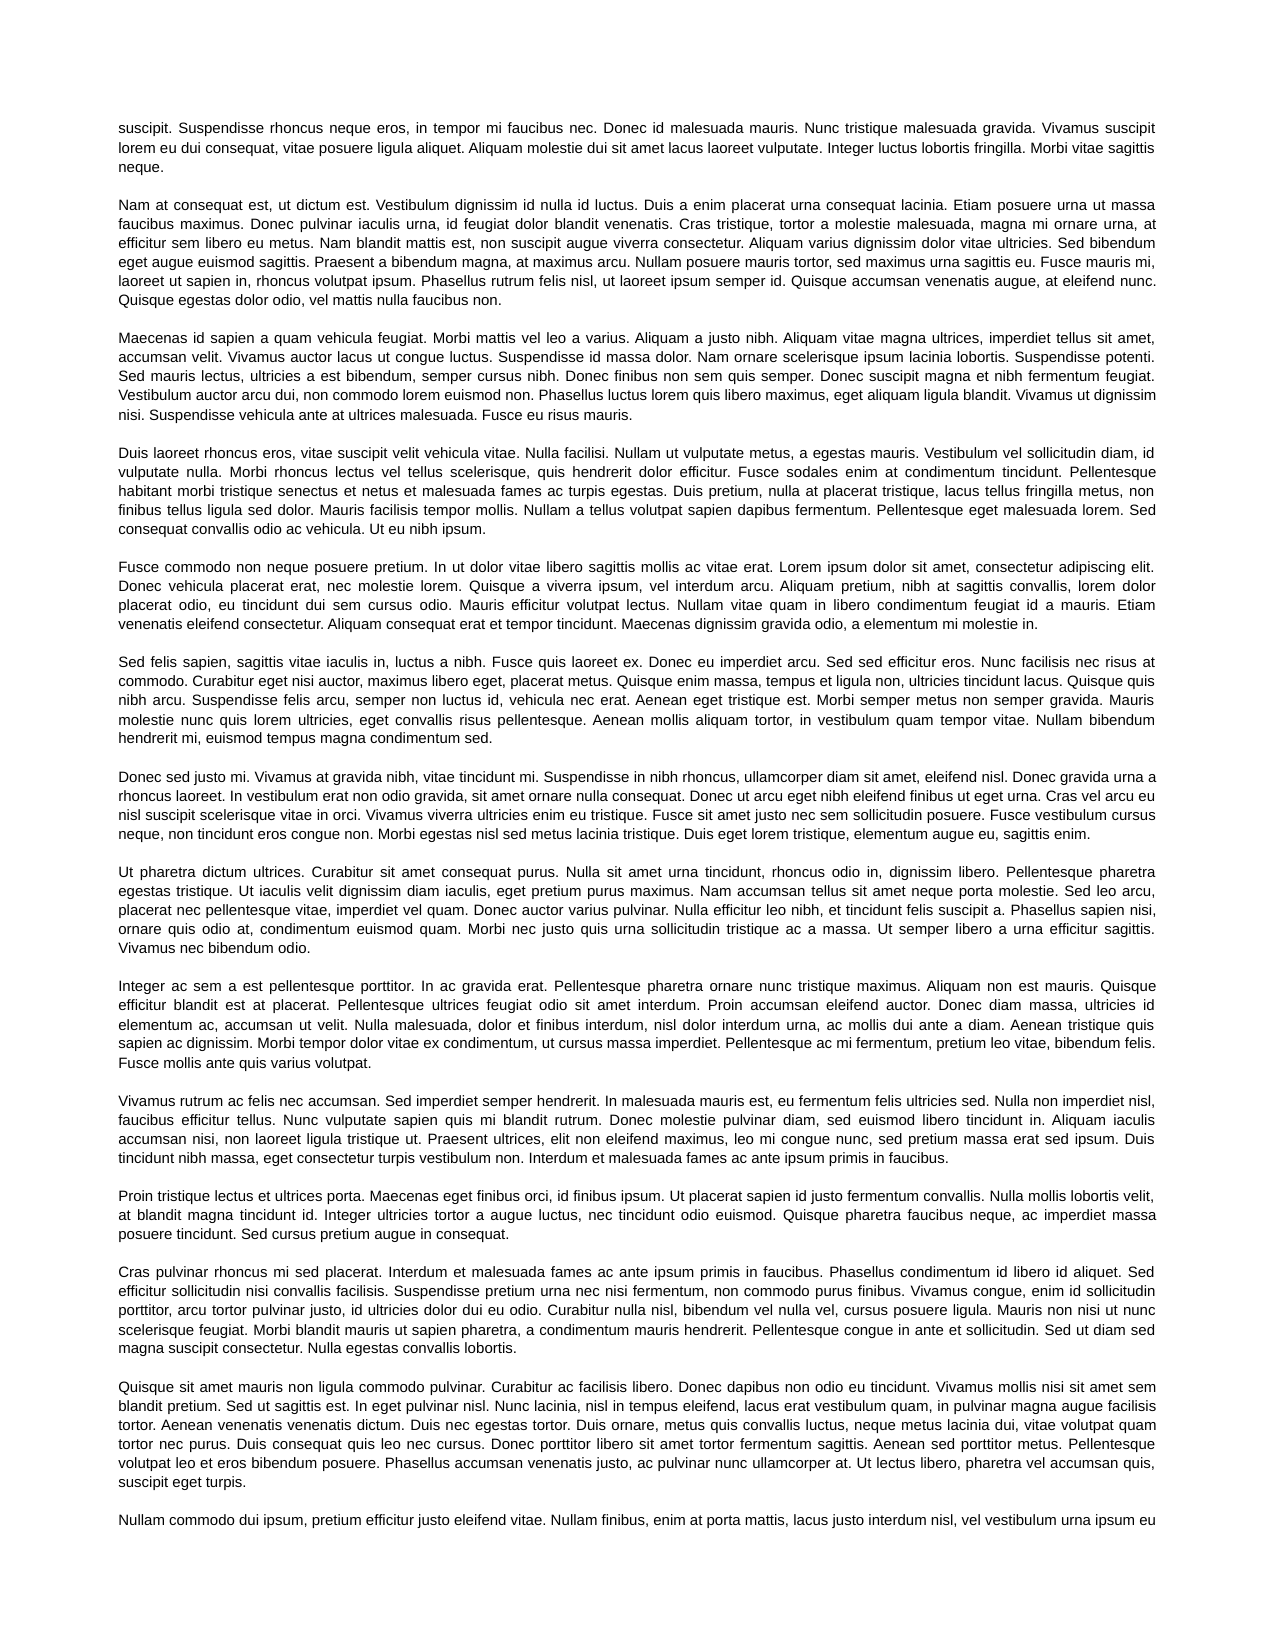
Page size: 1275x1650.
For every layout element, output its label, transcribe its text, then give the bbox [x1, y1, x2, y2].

text Cras pulvinar rhoncus mi sed placerat. Interdum et malesuada fames ac ante ipsum primis in faucibus. Phasellus condimentum id libero id aliquet. Sed efficitur sollicitudin nisi convallis facilisis. Suspendisse pretium urna nec nisi fermentum, non commodo purus finibus. Vivamus congue, enim id sollicitudin porttitor, arcu tortor pulvinar justo, id ultricies dolor dui eu odio. Curabitur nulla nisl, bibendum vel nulla vel, cursus posuere ligula. Mauris non nisi ut nunc scelerisque feugiat. Morbi blandit mauris ut sapien pharetra, a condimentum mauris hendrerit. Pellentesque congue in ante et sollicitudin. Sed ut diam sed magna suscipit consectetur. Nulla egestas convallis lobortis. [118, 1262, 1157, 1357]
text Integer ac sem a est pellentesque porttitor. In ac gravida erat. Pellentesque pharetra ornare nunc tristique maximus. Aliquam non est mauris. Quisque efficitur blandit est at placerat. Pellentesque ultrices feugiat odio sit amet interdum. Proin accumsan eleifend auctor. Donec diam massa, ultricies id elementum ac, accumsan ut velit. Nulla malesuada, dolor et finibus interdum, nisl dolor interdum urna, ac mollis dui ante a diam. Aenean tristique quis sapien ac dignissim. Morbi tempor dolor vitae ex condimentum, ut cursus massa imperdiet. Pellentesque ac mi fermentum, pretium leo vitae, bibendum felis. Fusce mollis ante quis varius volutpat. [118, 976, 1157, 1071]
text Vivamus rutrum ac felis nec accumsan. Sed imperdiet semper hendrerit. In malesuada mauris est, eu fermentum felis ultricies sed. Nulla non imperdiet nisl, faucibus efficitur tellus. Nunc vulputate sapien quis mi blandit rutrum. Donec molestie pulvinar diam, sed euismod libero tincidunt in. Aliquam iaculis accumsan nisi, non laoreet ligula tristique ut. Praesent ultrices, elit non eleifend maximus, leo mi congue nunc, sed pretium massa erat sed ipsum. Duis tincidunt nibh massa, eget consectetur turpis vestibulum non. Interdum et malesuada fames ac ante ipsum primis in faucibus. [118, 1090, 1157, 1167]
text Ut pharetra dictum ultrices. Curabitur sit amet consequat purus. Nulla sit amet urna tincidunt, rhoncus odio in, dignissim libero. Pellentesque pharetra egestas tristique. Ut iaculis velit dignissim diam iaculis, eget pretium purus maximus. Nam accumsan tellus sit amet neque porta molestie. Sed leo arcu, placerat nec pellentesque vitae, imperdiet vel quam. Donec auctor varius pulvinar. Nulla efficitur leo nibh, et tincidunt felis suscipit a. Phasellus sapien nisi, ornare quis odio at, condimentum euismod quam. Morbi nec justo quis urna sollicitudin tristique ac a massa. Ut semper libero a urna efficitur sagittis. Vivamus nec bibendum odio. [118, 862, 1157, 957]
text Fusce commodo non neque posuere pretium. In ut dolor vitae libero sagittis mollis ac vitae erat. Lorem ipsum dolor sit amet, consectetur adipiscing elit. Donec vehicula placerat erat, nec molestie lorem. Quisque a viverra ipsum, vel interdum arcu. Aliquam pretium, nibh at sagittis convallis, lorem dolor placerat odio, eu tincidunt dui sem cursus odio. Mauris efficitur volutpat lectus. Nullam vitae quam in libero condimentum feugiat id a mauris. Etiam venenatis eleifend consectetur. Aliquam consequat erat et tempor tincidunt. Maecenas dignissim gravida odio, a elementum mi molestie in. [118, 557, 1157, 633]
text Proin tristique lectus et ultrices porta. Maecenas eget finibus orci, id finibus ipsum. Ut placerat sapien id justo fermentum convallis. Nulla mollis lobortis velit, at blandit magna tincidunt id. Integer ultricies tortor a augue luctus, nec tincidunt odio euismod. Quisque pharetra faucibus neque, ac imperdiet massa posuere tincidunt. Sed cursus pretium augue in consequat. [118, 1186, 1157, 1243]
text suscipit. Suspendisse rhoncus neque eros, in tempor mi faucibus nec. Donec id malesuada mauris. Nunc tristique malesuada gravida. Vivamus suscipit lorem eu dui consequat, vitae posuere ligula aliquet. Aliquam molestie dui sit amet lacus laoreet vulputate. Integer luctus lobortis fringilla. Morbi vitae sagittis neque. [118, 118, 1157, 175]
text Donec sed justo mi. Vivamus at gravida nibh, vitae tincidunt mi. Suspendisse in nibh rhoncus, ullamcorper diam sit amet, eleifend nisl. Donec gravida urna a rhoncus laoreet. In vestibulum erat non odio gravida, sit amet ornare nulla consequat. Donec ut arcu eget nibh eleifend finibus ut eget urna. Cras vel arcu eu nisl suscipit scelerisque vitae in orci. Vivamus viverra ultricies enim eu tristique. Fusce sit amet justo nec sem sollicitudin posuere. Fusce vestibulum cursus neque, non tincidunt eros congue non. Morbi egestas nisl sed metus lacinia tristique. Duis eget lorem tristique, elementum augue eu, sagittis enim. [118, 766, 1157, 842]
text Maecenas id sapien a quam vehicula feugiat. Morbi mattis vel leo a varius. Aliquam a justo nibh. Aliquam vitae magna ultrices, imperdiet tellus sit amet, accumsan velit. Vivamus auctor lacus ut congue luctus. Suspendisse id massa dolor. Nam ornare scelerisque ipsum lacinia lobortis. Suspendisse potenti. Sed mauris lectus, ultricies a est bibendum, semper cursus nibh. Donec finibus non sem quis semper. Donec suscipit magna et nibh fermentum feugiat. Vestibulum auctor arcu dui, non commodo lorem euismod non. Phasellus luctus lorem quis libero maximus, eget aliquam ligula blandit. Vivamus ut dignissim nisi. Suspendisse vehicula ante at ultrices malesuada. Fusce eu risus mauris. [118, 328, 1157, 423]
text Nullam commodo dui ipsum, pretium efficitur justo eleifend vitae. Nullam finibus, enim at porta mattis, lacus justo interdum nisl, vel vestibulum urna ipsum eu [118, 1510, 1157, 1529]
text Quisque sit amet mauris non ligula commodo pulvinar. Curabitur ac facilisis libero. Donec dapibus non odio eu tincidunt. Vivamus mollis nisi sit amet sem blandit pretium. Sed ut sagittis est. In eget pulvinar nisl. Nunc lacinia, nisl in tempus eleifend, lacus erat vestibulum quam, in pulvinar magna augue facilisis tortor. Aenean venenatis venenatis dictum. Duis nec egestas tortor. Duis ornare, metus quis convallis luctus, neque metus lacinia dui, vitae volutpat quam tortor nec purus. Duis consequat quis leo nec cursus. Donec porttitor libero sit amet tortor fermentum sagittis. Aenean sed porttitor metus. Pellentesque volutpat leo et eros bibendum posuere. Phasellus accumsan venenatis justo, ac pulvinar nunc ullamcorper at. Ut lectus libero, pharetra vel accumsan quis, suscipit eget turpis. [118, 1376, 1157, 1491]
text Duis laoreet rhoncus eros, vitae suscipit velit vehicula vitae. Nulla facilisi. Nullam ut vulputate metus, a egestas mauris. Vestibulum vel sollicitudin diam, id vulputate nulla. Morbi rhoncus lectus vel tellus scelerisque, quis hendrerit dolor efficitur. Fusce sodales enim at condimentum tincidunt. Pellentesque habitant morbi tristique senectus et netus et malesuada fames ac turpis egestas. Duis pretium, nulla at placerat tristique, lacus tellus fringilla metus, non finibus tellus ligula sed dolor. Mauris facilisis tempor mollis. Nullam a tellus volutpat sapien dapibus fermentum. Pellentesque eget malesuada lorem. Sed consequat convallis odio ac vehicula. Ut eu nibh ipsum. [118, 442, 1157, 537]
text Sed felis sapien, sagittis vitae iaculis in, luctus a nibh. Fusce quis laoreet ex. Donec eu imperdiet arcu. Sed sed efficitur eros. Nunc facilisis nec risus at commodo. Curabitur eget nisi auctor, maximus libero eget, placerat metus. Quisque enim massa, tempus et ligula non, ultricies tincidunt lacus. Quisque quis nibh arcu. Suspendisse felis arcu, semper non luctus id, vehicula nec erat. Aenean eget tristique est. Morbi semper metus non semper gravida. Mauris molestie nunc quis lorem ultricies, eget convallis risus pellentesque. Aenean mollis aliquam tortor, in vestibulum quam tempor vitae. Nullam bibendum hendrerit mi, euismod tempus magna condimentum sed. [118, 652, 1157, 747]
text Nam at consequat est, ut dictum est. Vestibulum dignissim id nulla id luctus. Duis a enim placerat urna consequat lacinia. Etiam posuere urna ut massa faucibus maximus. Donec pulvinar iaculis urna, id feugiat dolor blandit venenatis. Cras tristique, tortor a molestie malesuada, magna mi ornare urna, at efficitur sem libero eu metus. Nam blandit mattis est, non suscipit augue viverra consectetur. Aliquam varius dignissim dolor vitae ultricies. Sed bibendum eget augue euismod sagittis. Praesent a bibendum magna, at maximus arcu. Nullam posuere mauris tortor, sed maximus urna sagittis eu. Fusce mauris mi, laoreet ut sapien in, rhoncus volutpat ipsum. Phasellus rutrum felis nisl, ut laoreet ipsum semper id. Quisque accumsan venenatis augue, at eleifend nunc. Quisque egestas dolor odio, vel mattis nulla faucibus non. [118, 194, 1157, 309]
